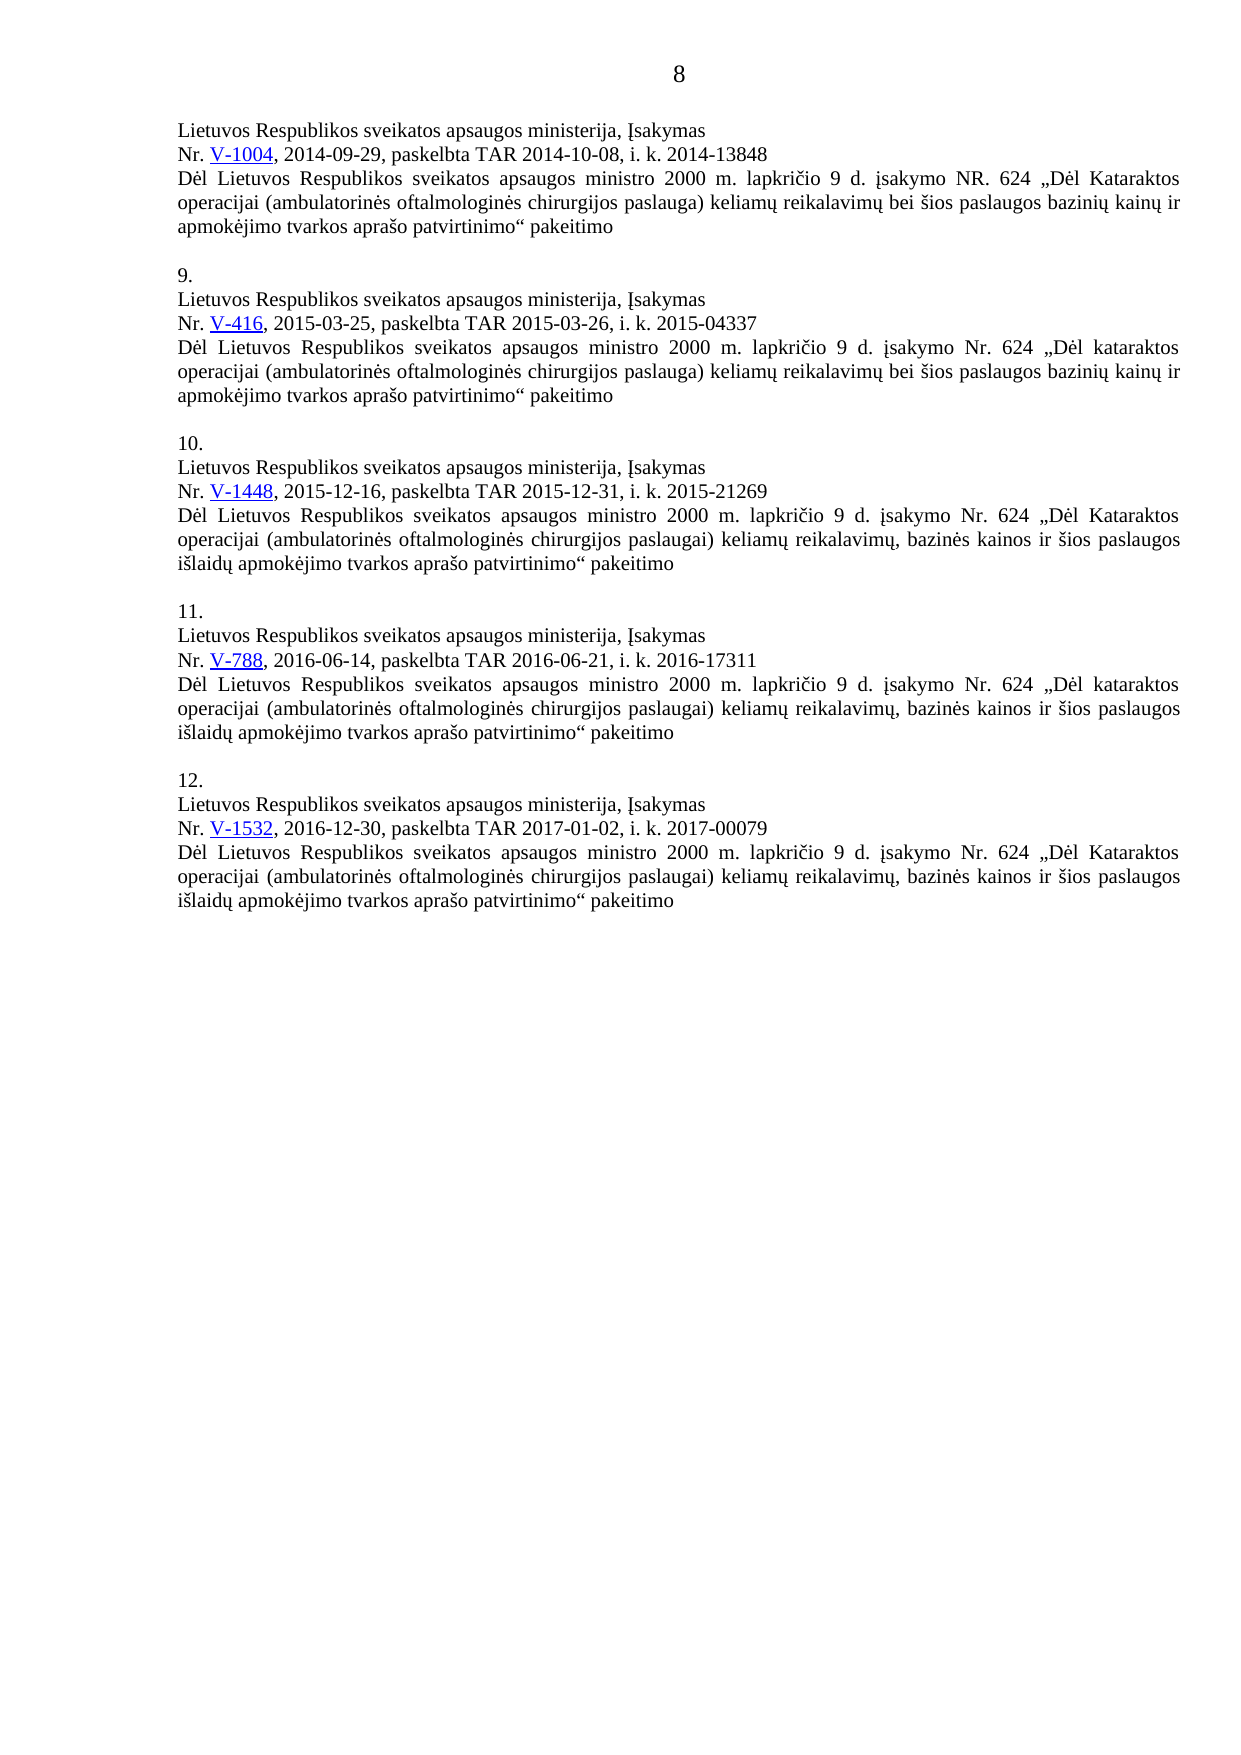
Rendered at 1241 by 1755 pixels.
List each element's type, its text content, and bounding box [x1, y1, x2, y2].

text Lietuvos Respublikos sveikatos apsaugos ministerija, Įsakymas [177, 118, 1181, 142]
text Nr. V-788, 2016-06-14, paskelbta TAR 2016-06-21, i. k. 2016-17311 [177, 647, 1181, 672]
text Dėl Lietuvos Respublikos sveikatos apsaugos ministro 2000 m. lapkričio 9 d. įsakymo Nr. 624 „Dėl kataraktos operacijai (ambulatorinės oftalmologinės chirurgijos paslauga) keliamų reikalavimų bei šios paslaugos bazinių kainų ir apmokėjimo tvarkos aprašo patvirtinimo“ pakeitimo [177, 335, 1181, 407]
text 11. [177, 599, 1181, 623]
text Dėl Lietuvos Respublikos sveikatos apsaugos ministro 2000 m. lapkričio 9 d. įsakymo Nr. 624 „Dėl Kataraktos operacijai (ambulatorinės oftalmologinės chirurgijos paslaugai) keliamų reikalavimų, bazinės kainos ir šios paslaugos išlaidų apmokėjimo tvarkos aprašo patvirtinimo“ pakeitimo [177, 840, 1181, 912]
text Nr. V-1532, 2016-12-30, paskelbta TAR 2017-01-02, i. k. 2017-00079 [177, 816, 1181, 840]
text Nr. V-1004, 2014-09-29, paskelbta TAR 2014-10-08, i. k. 2014-13848 [177, 142, 1181, 166]
text Dėl Lietuvos Respublikos sveikatos apsaugos ministro 2000 m. lapkričio 9 d. įsakymo Nr. 624 „Dėl kataraktos operacijai (ambulatorinės oftalmologinės chirurgijos paslaugai) keliamų reikalavimų, bazinės kainos ir šios paslaugos išlaidų apmokėjimo tvarkos aprašo patvirtinimo“ pakeitimo [177, 672, 1181, 744]
text Lietuvos Respublikos sveikatos apsaugos ministerija, Įsakymas [177, 287, 1181, 311]
text Dėl Lietuvos Respublikos sveikatos apsaugos ministro 2000 m. lapkričio 9 d. įsakymo Nr. 624 „Dėl Kataraktos operacijai (ambulatorinės oftalmologinės chirurgijos paslaugai) keliamų reikalavimų, bazinės kainos ir šios paslaugos išlaidų apmokėjimo tvarkos aprašo patvirtinimo“ pakeitimo [177, 503, 1181, 575]
text Lietuvos Respublikos sveikatos apsaugos ministerija, Įsakymas [177, 623, 1181, 647]
text 10. [177, 431, 1181, 455]
text Nr. V-416, 2015-03-25, paskelbta TAR 2015-03-26, i. k. 2015-04337 [177, 311, 1181, 335]
text Nr. V-1448, 2015-12-16, paskelbta TAR 2015-12-31, i. k. 2015-21269 [177, 479, 1181, 503]
text Lietuvos Respublikos sveikatos apsaugos ministerija, Įsakymas [177, 792, 1181, 816]
text 9. [177, 262, 1181, 287]
text Lietuvos Respublikos sveikatos apsaugos ministerija, Įsakymas [177, 455, 1181, 479]
text 12. [177, 768, 1181, 792]
text Dėl Lietuvos Respublikos sveikatos apsaugos ministro 2000 m. lapkričio 9 d. įsakymo NR. 624 „Dėl Kataraktos operacijai (ambulatorinės oftalmologinės chirurgijos paslauga) keliamų reikalavimų bei šios paslaugos bazinių kainų ir apmokėjimo tvarkos aprašo patvirtinimo“ pakeitimo [177, 166, 1181, 238]
